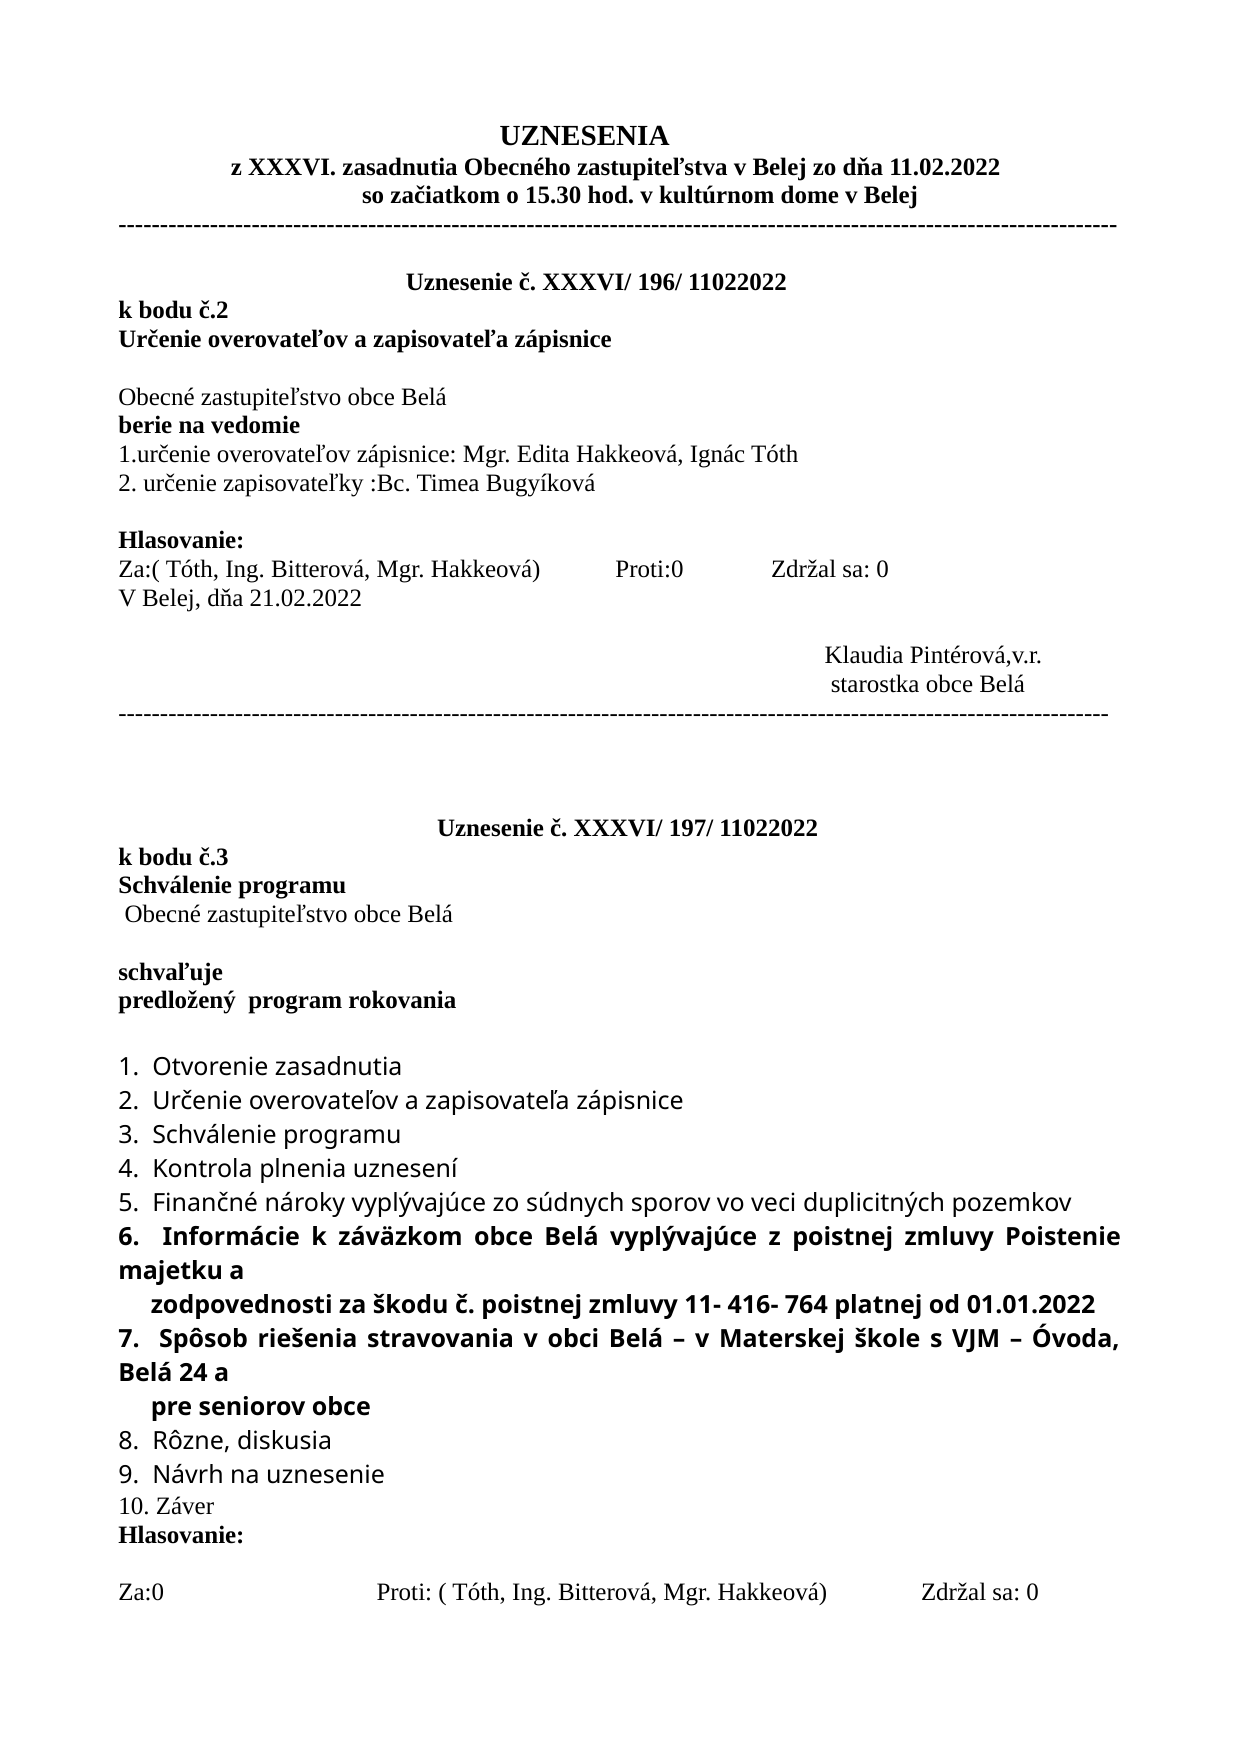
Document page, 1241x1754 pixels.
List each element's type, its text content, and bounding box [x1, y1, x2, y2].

text k bodu č.3 [118, 842, 1122, 870]
text z XXXVI. zasadnutia Obecného zastupiteľstva v Belej zo dňa 11.02.2022 [118, 152, 1122, 180]
text k bodu č.2 [118, 295, 1122, 324]
text 5. Finančné nároky vyplývajúce zo súdnych sporov vo veci duplicitných pozemkov [118, 1184, 1122, 1218]
text Za:0 Proti: ( Tóth, Ing. Bitterová, Mgr. Hakkeová) Zdržal sa: 0 [118, 1577, 1122, 1606]
text Hlasovanie: [118, 1520, 1122, 1548]
text 7. Spôsob riešenia stravovania v obci Belá – v Materskej škole s VJM – Óvoda, Belá 24 a [118, 1321, 1122, 1389]
text 6. Informácie k záväzkom obce Belá vyplývajúce z poistnej zmluvy Poistenie majetku a [118, 1218, 1122, 1287]
text Uznesenie č. XXXVI/ 197/ 11022022 [118, 813, 1122, 842]
text starostka obce Belá [118, 669, 1122, 698]
text V Belej, dňa 21.02.2022 [118, 583, 1122, 612]
text ----------------------------------------------------------------------------------------------------------------------- [118, 698, 1122, 727]
text 1.určenie overovateľov zápisnice: Mgr. Edita Hakkeová, Ignác Tóth [118, 439, 1122, 468]
text 2. Určenie overovateľov a zapisovateľa zápisnice [118, 1082, 1122, 1116]
text UZNESENIA [118, 118, 1122, 152]
text Určenie overovateľov a zapisovateľa zápisnice [118, 324, 1122, 353]
text Obecné zastupiteľstvo obce Belá [118, 899, 1122, 928]
text Klaudia Pintérová,v.r. [118, 640, 1122, 669]
text so začiatkom o 15.30 hod. v kultúrnom dome v Belej [118, 180, 1122, 209]
text 2. určenie zapisovateľky :Bc. Timea Bugyíková [118, 468, 1122, 497]
text ------------------------------------------------------------------------------------------------------------------------ [118, 209, 1122, 238]
text 1. Otvorenie zasadnutia [118, 1048, 1122, 1082]
text Uznesenie č. XXXVI/ 196/ 11022022 [118, 267, 1122, 295]
text predložený program rokovania [118, 985, 1122, 1014]
text schvaľuje [118, 957, 1122, 985]
text Hlasovanie: [118, 525, 1122, 554]
text berie na vedomie [118, 410, 1122, 439]
text Schválenie programu [118, 870, 1122, 899]
text 4. Kontrola plnenia uznesení [118, 1150, 1122, 1184]
text 10. Záver [118, 1491, 1122, 1520]
text Obecné zastupiteľstvo obce Belá [118, 382, 1122, 410]
text 8. Rôzne, diskusia [118, 1423, 1122, 1457]
text Za:( Tóth, Ing. Bitterová, Mgr. Hakkeová) Proti:0 Zdržal sa: 0 [118, 554, 1122, 583]
text pre seniorov obce [118, 1389, 1122, 1423]
text zodpovednosti za škodu č. poistnej zmluvy 11- 416- 764 platnej od 01.01.2022 [118, 1287, 1122, 1321]
text 9. Návrh na uznesenie [118, 1457, 1122, 1491]
text 3. Schválenie programu [118, 1116, 1122, 1150]
